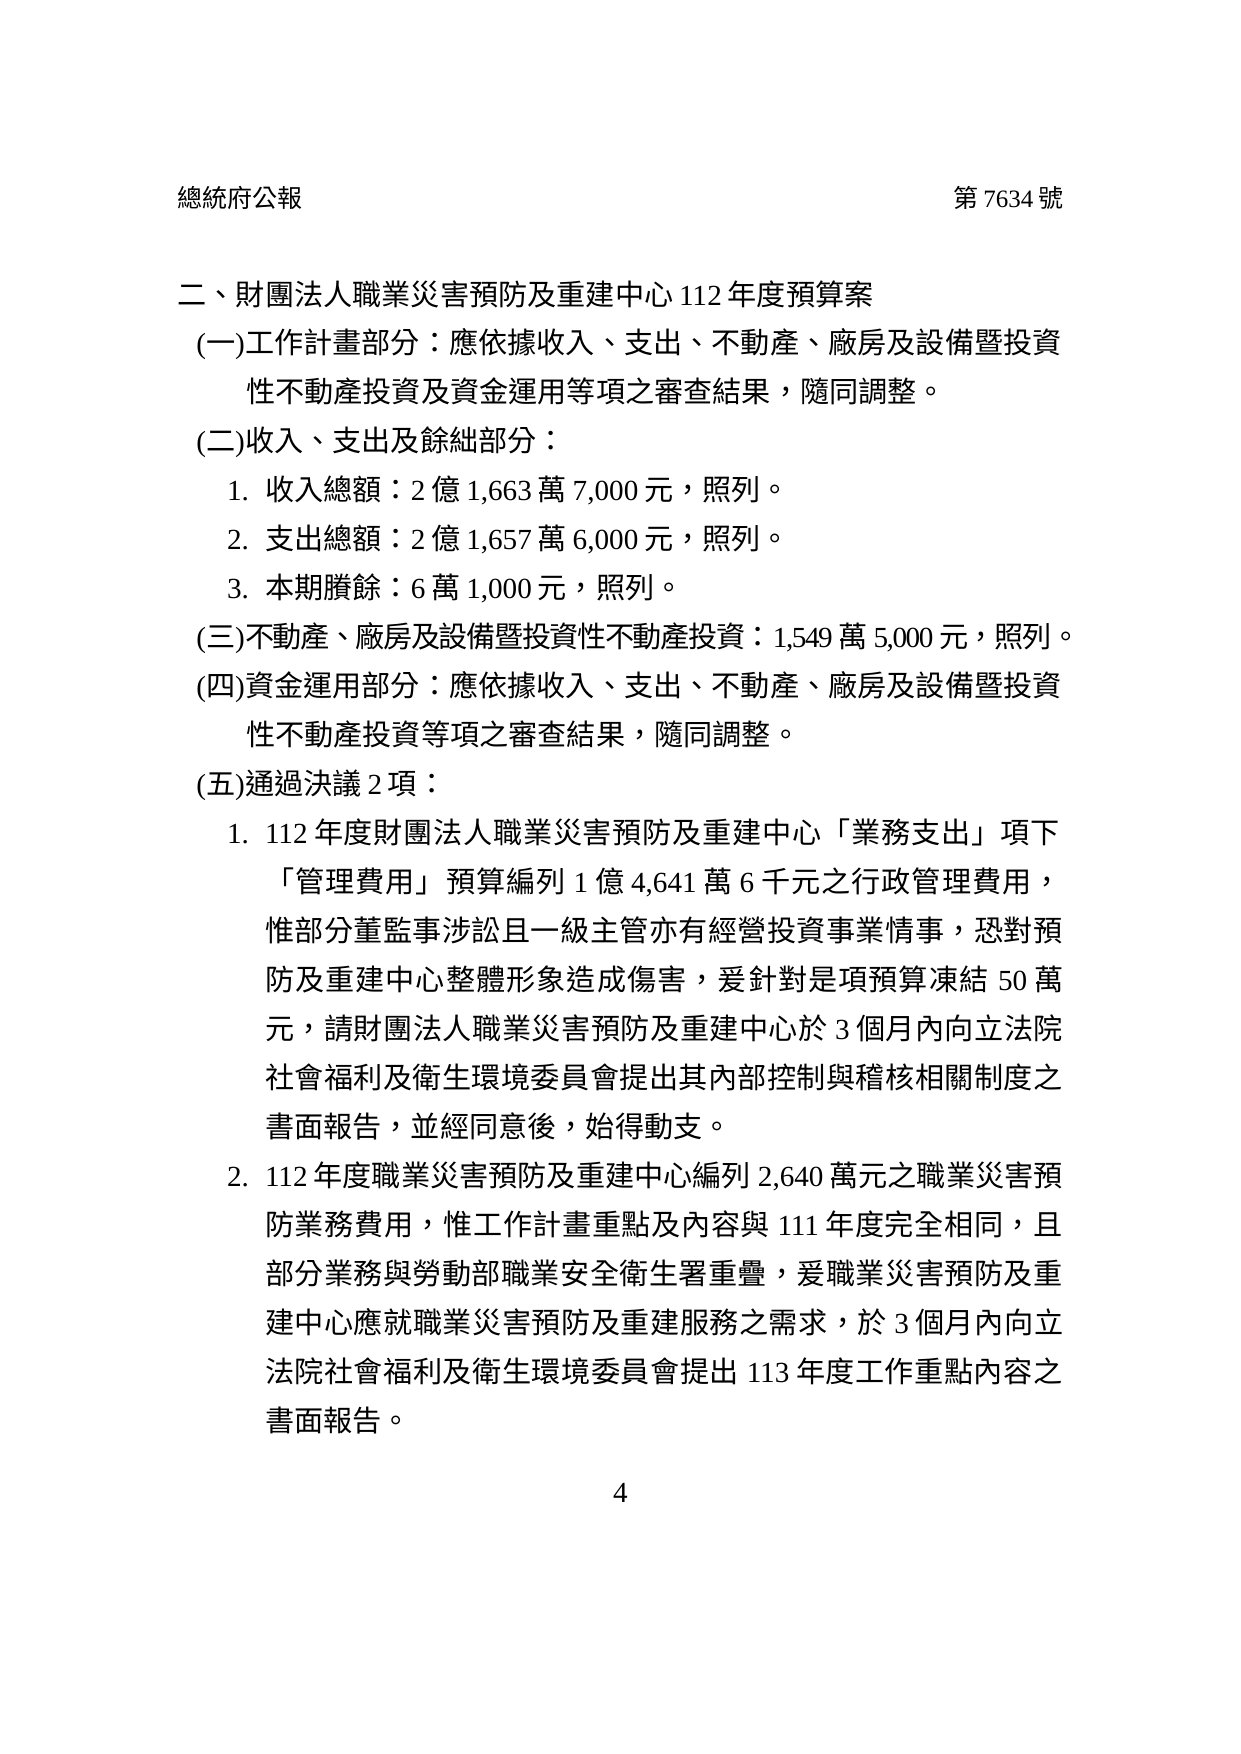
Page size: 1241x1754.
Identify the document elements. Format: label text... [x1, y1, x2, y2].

text (二)收入、支出及餘絀部分： [196, 413, 1063, 462]
text (四)資金運用部分：應依據收入、支出、不動產、廠房及設備暨投資性不動產投資等項之審查結果，隨同調整。 [196, 657, 1063, 755]
text 1. 收入總額：2億1,663萬7,000元，照列。 [227, 462, 1063, 511]
text (三)不動產、廠房及設備暨投資性不動產投資：1,549萬5,000元，照列。 [196, 608, 1063, 657]
text 1. 112年度財團法人職業災害預防及重建中心「業務支出」項下「管理費用」預算編列1億4,641萬6千元之行政管理費用，惟部分董監事涉訟且一級主管亦有經營投資事業情事，恐對預防及重建中心整體形象造成傷害，爰針對是項預算凍結50萬元，請財團法人職業災害預防及重建中心於3個月內向立法院社會福利及衛生環境委員會提出其內部控制與稽核相關制度之書面報告，並經同意後，始得動支。 [227, 804, 1063, 1147]
text (五)通過決議2項： [196, 755, 1063, 804]
text 3. 本期賸餘：6萬1,000元，照列。 [227, 559, 1063, 608]
text 2. 支出總額：2億1,657萬6,000元，照列。 [227, 511, 1063, 559]
text (一)工作計畫部分：應依據收入、支出、不動產、廠房及設備暨投資性不動產投資及資金運用等項之審查結果，隨同調整。 [196, 315, 1063, 413]
text 二、財團法人職業災害預防及重建中心112年度預算案 [177, 266, 1063, 315]
text 2. 112年度職業災害預防及重建中心編列2,640萬元之職業災害預防業務費用，惟工作計畫重點及內容與111年度完全相同，且部分業務與勞動部職業安全衛生署重疊，爰職業災害預防及重建中心應就職業災害預防及重建服務之需求，於3個月內向立法院社會福利及衛生環境委員會提出113年度工作重點內容之書面報告。 [227, 1147, 1063, 1441]
